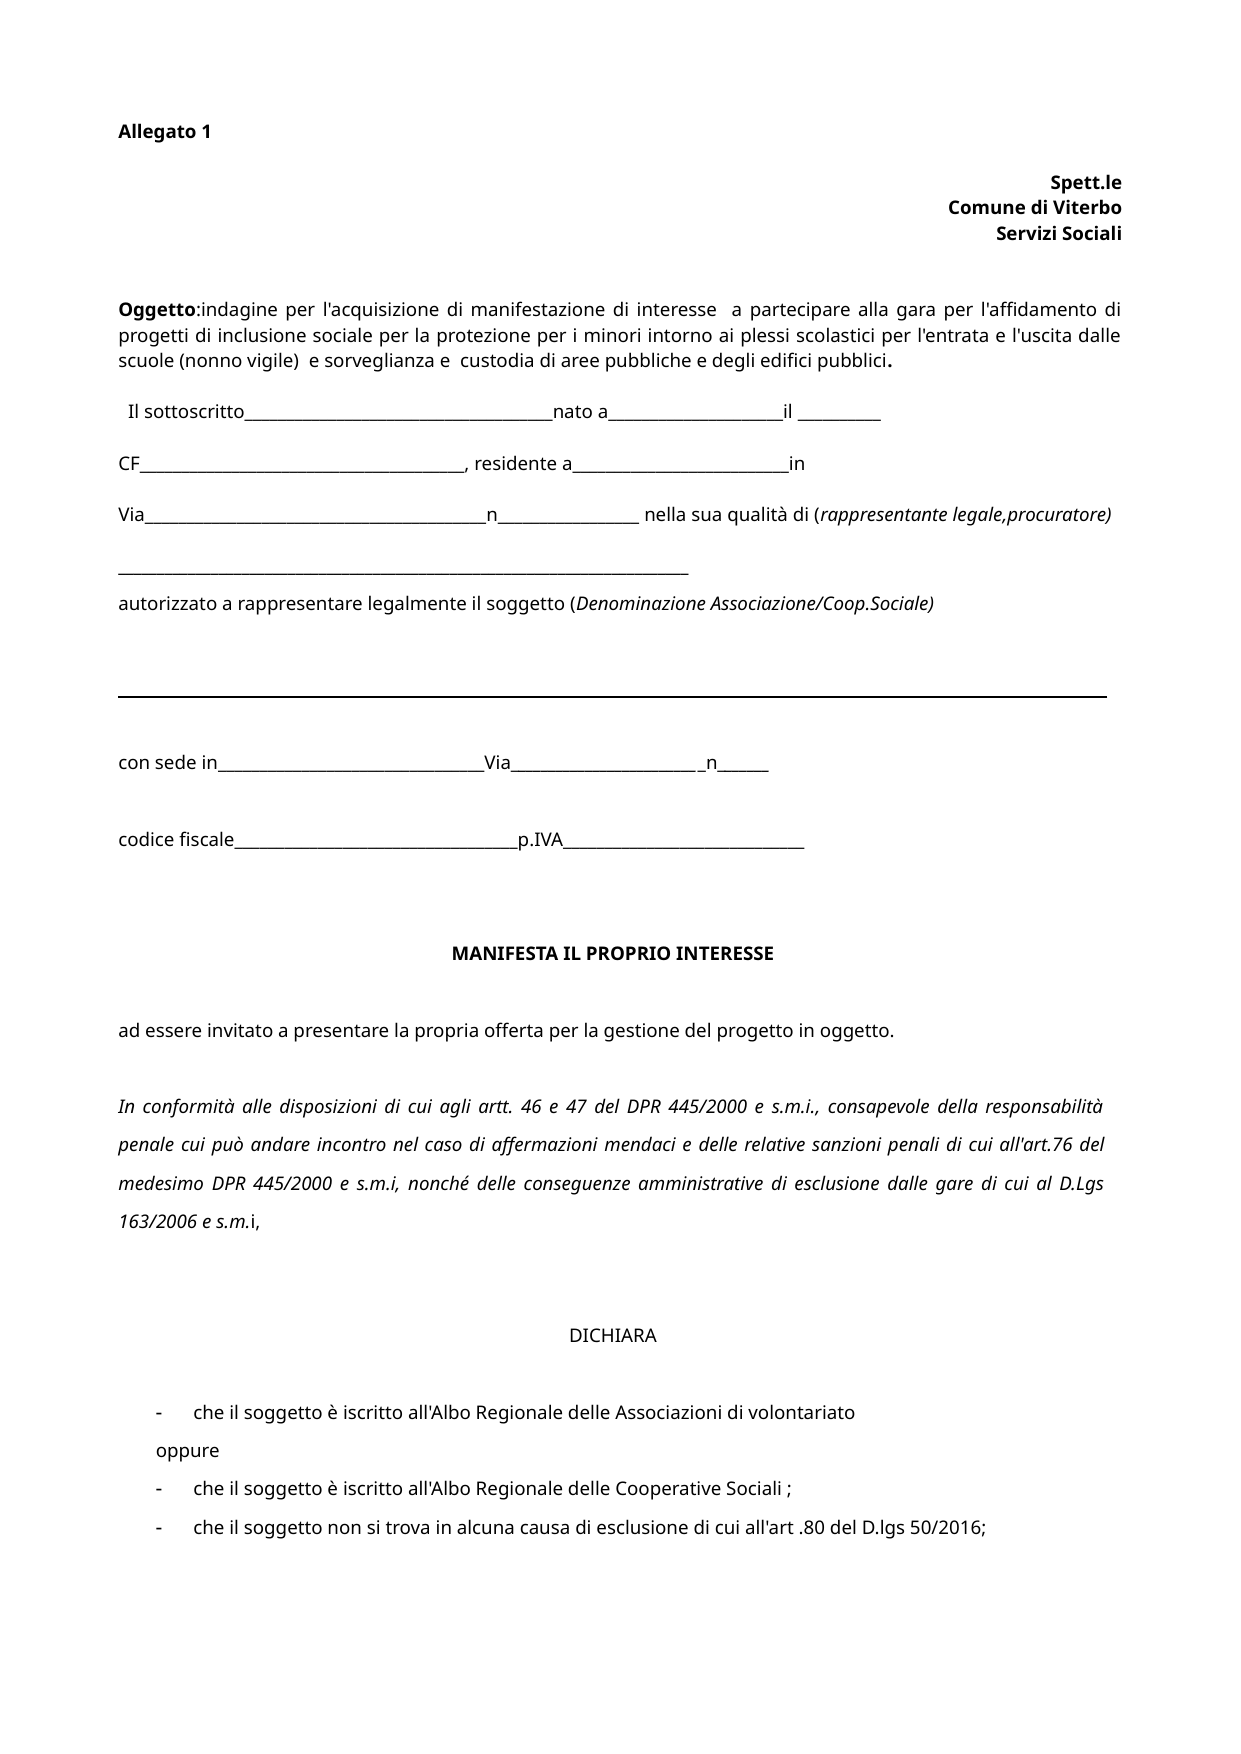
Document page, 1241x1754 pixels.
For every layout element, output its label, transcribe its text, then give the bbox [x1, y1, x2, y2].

text In conformità alle disposizioni di cui agli artt. 46 e 47 del DPR 445/2000 e s.m.i., consapevole della responsabilità penale cui può andare incontro nel caso di affermazioni mendaci e delle relative sanzioni penali di cui all'art.76 del medesimo DPR 445/2000 e s.m.i, nonché delle conseguenze amministrative di esclusione dalle gare di cui al D.Lgs 163/2006 e s.m.i, [118, 1093, 1107, 1234]
text Allegato 1 [118, 118, 1122, 144]
text __________________________________________________________________________ [118, 552, 1107, 577]
text con sede in________________________________Via__________________________n_______ [118, 749, 1107, 775]
text ad essere invitato a presentare la propria offerta per la gestione del progetto in oggetto. [118, 1017, 1107, 1042]
list che il soggetto è iscritto all'Albo Regionale delle Associazioni di volontariato [156, 1399, 1122, 1425]
text DICHIARA [118, 1323, 1107, 1348]
text Servizi Sociali [118, 220, 1122, 246]
text autorizzato a rappresentare legalmente il soggetto (Denominazione Associazione/Coop.Sociale) [118, 590, 1107, 616]
text Comune di Viterbo [118, 195, 1122, 220]
text Il sottoscritto_____________________________________nato a_____________________il __________ [118, 399, 1122, 424]
text Spett.le [118, 169, 1122, 195]
text codice fiscale__________________________________p.IVA_____________________________ [118, 826, 1107, 851]
text Via_________________________________________n_________________ nella sua qualità di (rappresentante legale,procuratore) [118, 501, 1122, 526]
text oppure [156, 1437, 1122, 1463]
text CF_______________________________________, residente a__________________________in [118, 450, 1122, 475]
list che il soggetto non si trova in alcuna causa di esclusione di cui all'art .80 del D.lgs 50/2016; [156, 1514, 1122, 1539]
text Oggetto:indagine per l'acquisizione di manifestazione di interesse a partecipare alla gara per l'affidamento di progetti di inclusione sociale per la protezione per i minori intorno ai plessi scolastici per l'entrata e l'uscita dalle scuole (nonno vigile) e sorveglianza e custodia di aree pubbliche e degli edifici pubblici. [118, 297, 1122, 373]
list che il soggetto è iscritto all'Albo Regionale delle Cooperative Sociali ; [156, 1476, 1122, 1501]
text MANIFESTA IL PROPRIO INTERESSE [118, 941, 1107, 966]
